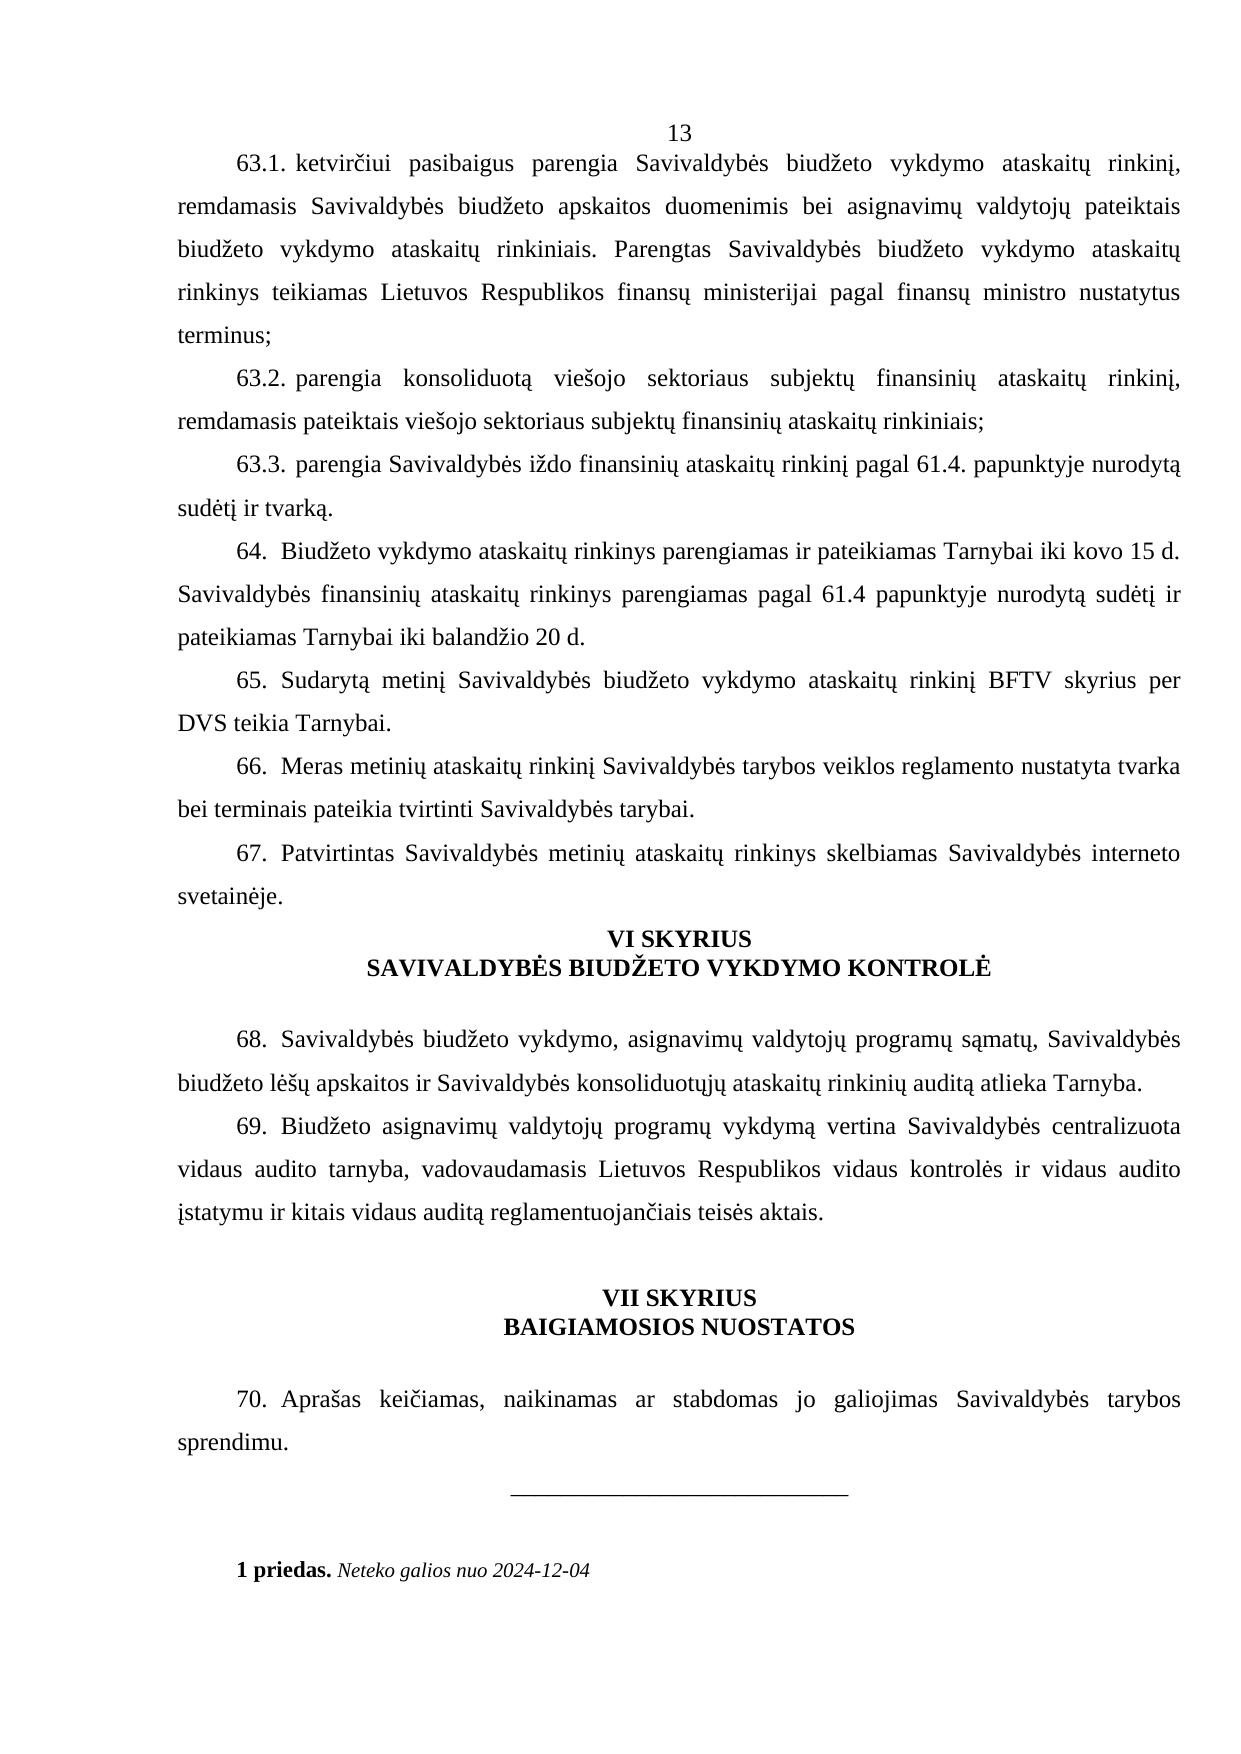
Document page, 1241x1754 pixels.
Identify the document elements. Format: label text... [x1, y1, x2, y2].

text 69. Biudžeto asignavimų valdytojų programų vykdymą vertina Savivaldybės centralizuota vidaus audito tarnyba, vadovaudamasis Lietuvos Respublikos vidaus kontrolės ir vidaus audito įstatymu ir kitais vidaus auditą reglamentuojančiais teisės aktais. [177, 1111, 1181, 1226]
text VII SKYRIUS [177, 1283, 1181, 1312]
text BAIGIAMOSIOS NUOSTATOS [177, 1312, 1181, 1341]
text 68. Savivaldybės biudžeto vykdymo, asignavimų valdytojų programų sąmatų, Savivaldybės biudžeto lėšų apskaitos ir Savivaldybės konsoliduotųjų ataskaitų rinkinių auditą atlieka Tarnyba. [177, 1024, 1181, 1096]
subtitle 63.3. parengia Savivaldybės iždo finansinių ataskaitų rinkinį pagal 61.4. papunktyje nurodytą sudėtį ir tvarką. [177, 449, 1181, 521]
text 64. Biudžeto vykdymo ataskaitų rinkinys parengiamas ir pateikiamas Tarnybai iki kovo 15 d. Savivaldybės finansinių ataskaitų rinkinys parengiamas pagal 61.4 papunktyje nurodytą sudėtį ir pateikiamas Tarnybai iki balandžio 20 d. [177, 536, 1181, 651]
text ___________________________ [177, 1470, 1181, 1499]
text 70. Aprašas keičiamas, naikinamas ar stabdomas jo galiojimas Savivaldybės tarybos sprendimu. [177, 1384, 1181, 1456]
text VI SKYRIUS [177, 924, 1181, 953]
text 65. Sudarytą metinį Savivaldybės biudžeto vykdymo ataskaitų rinkinį BFTV skyrius per DVS teikia Tarnybai. [177, 665, 1181, 737]
text 67. Patvirtintas Savivaldybės metinių ataskaitų rinkinys skelbiamas Savivaldybės interneto svetainėje. [177, 838, 1181, 909]
subtitle 63.1. ketvirčiui pasibaigus parengia Savivaldybės biudžeto vykdymo ataskaitų rinkinį, remdamasis Savivaldybės biudžeto apskaitos duomenimis bei asignavimų valdytojų pateiktais biudžeto vykdymo ataskaitų rinkiniais. Parengtas Savivaldybės biudžeto vykdymo ataskaitų rinkinys teikiamas Lietuvos Respublikos finansų ministerijai pagal finansų ministro nustatytus terminus; [177, 148, 1181, 349]
text SAVIVALDYBĖS BIUDŽETO VYKDYMO KONTROLĖ [177, 953, 1181, 981]
text 1 priedas. Neteko galios nuo 2024-12-04 [177, 1556, 1181, 1583]
subtitle 63.2. parengia konsoliduotą viešojo sektoriaus subjektų finansinių ataskaitų rinkinį, remdamasis pateiktais viešojo sektoriaus subjektų finansinių ataskaitų rinkiniais; [177, 363, 1181, 435]
text 66. Meras metinių ataskaitų rinkinį Savivaldybės tarybos veiklos reglamento nustatyta tvarka bei terminais pateikia tvirtinti Savivaldybės tarybai. [177, 751, 1181, 823]
